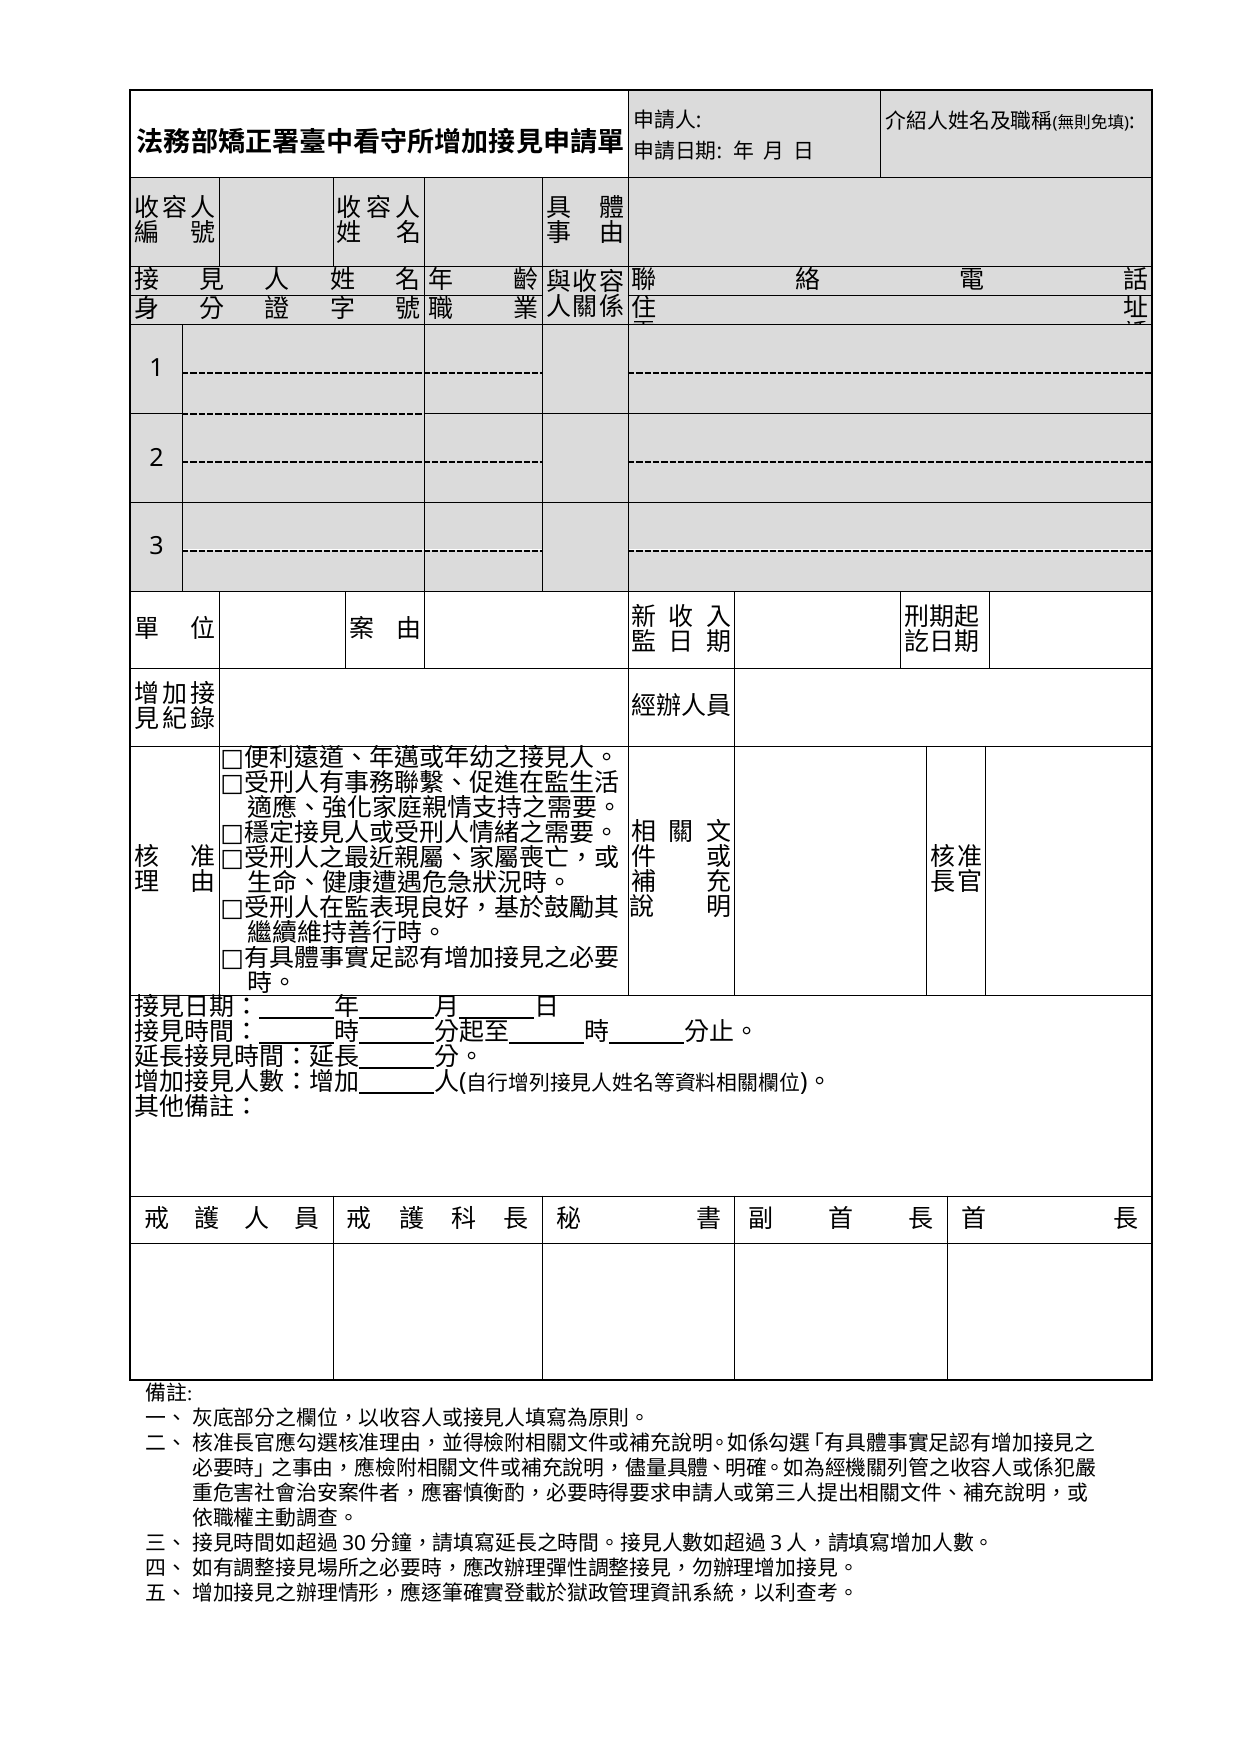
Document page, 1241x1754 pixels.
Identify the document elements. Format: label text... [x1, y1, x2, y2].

table_cell [183, 325, 424, 372]
table_cell [183, 461, 424, 502]
table_cell 具體 事由 [543, 178, 628, 266]
table_cell [735, 1244, 947, 1379]
table_cell 1 [131, 325, 182, 413]
list 接見時間如超過30分鐘，請填寫延長之時間。接見人數如超過3人，請填寫增加人數。 [145, 1531, 1095, 1556]
table_header [22, 0, 137, 83]
table_cell 刑期起訖日期 [901, 592, 989, 668]
table_cell 戒護人員 [131, 1197, 333, 1243]
table_cell [425, 325, 542, 372]
table_cell 2 [131, 414, 182, 502]
table_cell 單位 [131, 592, 219, 668]
table_cell 核准長官 [927, 747, 985, 995]
table_cell 副首長 [735, 1197, 947, 1243]
table_cell [986, 747, 1151, 995]
table_cell [735, 747, 926, 995]
table_cell 3 [131, 503, 182, 591]
table_cell 聯絡電話 [629, 267, 1151, 295]
table_cell [183, 372, 424, 413]
list 核准長官應勾選核准理由，並得檢附相關文件或補充說明。如係勾選「有具體事實足認有增加接見之必要時」之事由，應檢附相關文件或補充說明，儘量具體、明確。如為經機關列管之收容人或係犯嚴重危害社會治安案件者，應審慎衡酌，必要時得要求申請人或第三人提出相關文件、補充說明，或依職權主動調查。 [145, 1431, 1095, 1531]
table_cell [629, 503, 1151, 549]
table_cell [183, 503, 424, 549]
table_cell [629, 414, 1151, 461]
list 如有調整接見場所之必要時，應改辦理彈性調整接見，勿辦理增加接見。 [145, 1556, 1095, 1581]
table_cell [425, 503, 542, 549]
table_cell [425, 550, 542, 591]
table_cell 秘書 [543, 1197, 734, 1243]
table_cell [735, 669, 1151, 746]
table_cell [629, 550, 1151, 591]
table_cell 核准 理由 [131, 747, 219, 995]
table_cell [990, 592, 1151, 668]
table_cell [425, 461, 542, 502]
table_cell 新收入監日期 [629, 592, 734, 668]
table_cell 年齡 [425, 267, 542, 295]
table_cell [629, 325, 1151, 372]
table_cell [425, 414, 542, 461]
table_cell [183, 550, 424, 591]
table_cell [735, 592, 900, 668]
table_cell [543, 414, 628, 502]
table_cell 與收容人關係 [543, 267, 628, 324]
table_cell 接見日期： 年 月 日 接見時間： 時 分起至 時 分止。 延長接見時間：延長 分。 增加接見人數：增加 人(自行增列接見人姓名等資料相關欄位)。 其他備註： [131, 996, 1151, 1196]
table_cell [220, 669, 628, 746]
table_cell [629, 372, 1151, 413]
table_cell [948, 1244, 1151, 1379]
table_cell 住址 電話 [629, 296, 1151, 324]
table_header 法務部矯正署臺中看守所增加接見申請單 [131, 91, 628, 177]
table_cell [629, 461, 1151, 502]
table_cell [334, 1244, 542, 1379]
table_cell [425, 372, 542, 413]
table_cell [425, 592, 628, 668]
table_cell □便利遠道、年邁或年幼之接見人。 □受刑人有事務聯繫、促進在監生活適應、強化家庭親情支持之需要。 □穩定接見人或受刑人情緒之需要。 □受刑人之最近親屬、家屬喪亡，或生命、健康遭遇危急狀況時。 □受刑人在監表現良好，基於鼓勵其繼續維持善行時。 □有具體事實足認有增加接見之必要時。 [220, 747, 628, 995]
table_cell 首長 [948, 1197, 1151, 1243]
text 備註: [145, 1381, 1095, 1406]
table_cell 經辦人員 [629, 669, 734, 746]
table_cell 相關文件或 補充 說明 [629, 747, 734, 995]
table_cell [543, 503, 628, 591]
table_cell 案由 [346, 592, 424, 668]
table_cell 戒護科長 [334, 1197, 542, 1243]
table_cell 接見人姓名 [131, 267, 424, 295]
table_cell [131, 1244, 333, 1379]
table_cell [629, 178, 1151, 266]
table_cell 增加接見紀錄 [131, 669, 219, 746]
table_cell [220, 592, 345, 668]
table_cell 收容人 編號 [131, 178, 219, 266]
list 灰底部分之欄位，以收容人或接見人填寫為原則。 [145, 1406, 1095, 1431]
table_header 介紹人姓名及職稱(無則免填): [881, 91, 1151, 177]
list 增加接見之辦理情形，應逐筆確實登載於獄政管理資訊系統，以利查考。 [145, 1581, 1095, 1606]
table_cell [220, 178, 333, 266]
table_header 申請人: 申請日期: 年 月 日 [629, 91, 880, 177]
table_cell [183, 413, 424, 461]
table_cell [425, 178, 542, 266]
table_cell [543, 1244, 734, 1379]
table_cell [543, 325, 628, 413]
table_cell 身分證字號 [131, 296, 424, 324]
table_cell 職業 [425, 296, 542, 324]
table_cell 收容人 姓名 [334, 178, 424, 266]
